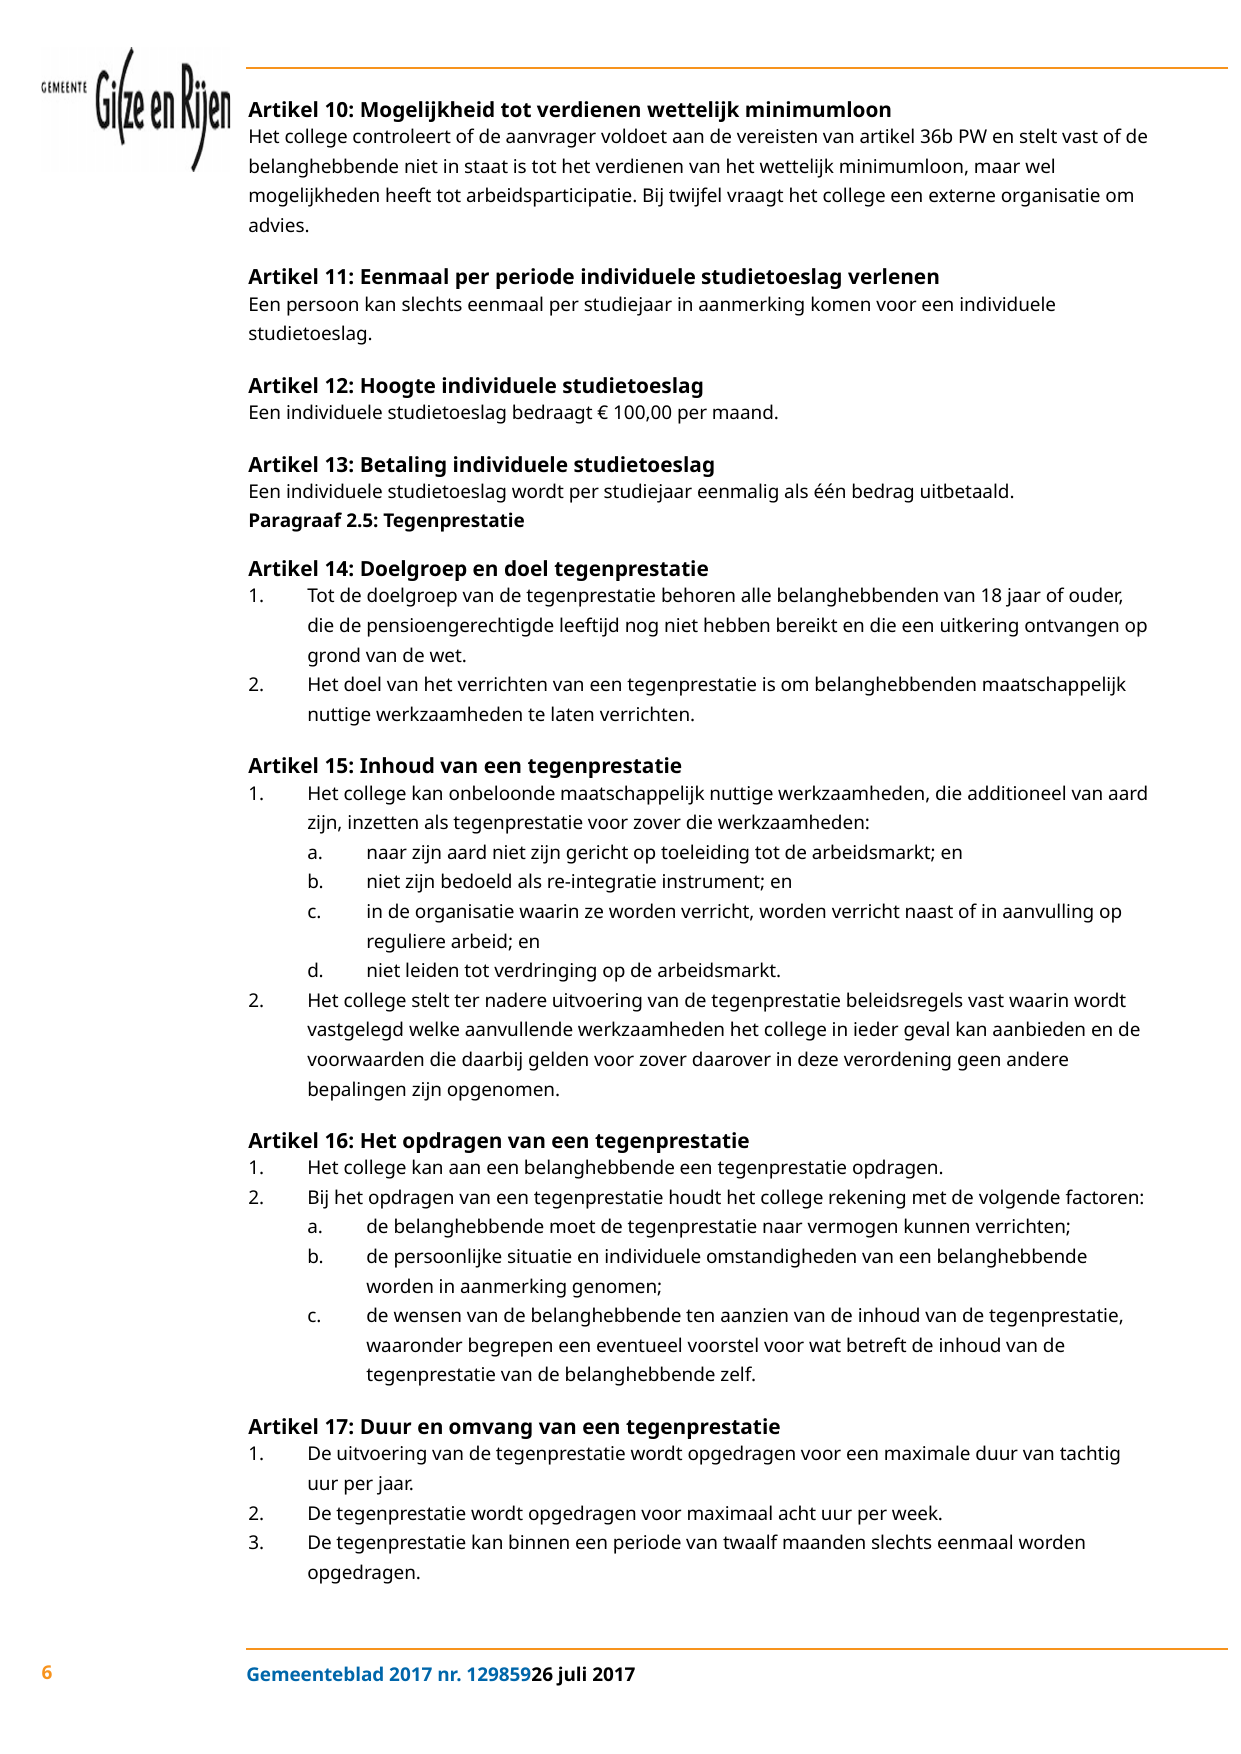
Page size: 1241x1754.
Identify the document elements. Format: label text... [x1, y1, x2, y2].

list niet leiden tot verdringing op de arbeidsmarkt. [307, 957, 1152, 983]
list Tot de doelgroep van de tegenprestatie behoren alle belanghebbenden van 18 jaar of ouder, die de pensioengerechtigde leeftijd nog niet hebben bereikt en die een uitkering ontvangen op grond van de wet. [248, 583, 1152, 668]
text Het college controleert of de aanvrager voldoet aan de vereisten van artikel 36b PW en stelt vast of de belanghebbende niet in staat is tot het verdienen van het wettelijk minimumloon, maar wel mogelijkheden heeft tot arbeidsparticipatie. Bij twijfel vraagt het college een externe organisatie om advies. [248, 123, 1152, 238]
text Artikel 15: Inhoud van een tegenprestatie [248, 751, 1152, 780]
text Een persoon kan slechts eenmaal per studiejaar in aanmerking komen voor een individuele studietoeslag. [248, 291, 1152, 346]
text Artikel 14: Doelgroep en doel tegenprestatie [248, 554, 1152, 583]
text Artikel 11: Eenmaal per periode individuele studietoeslag verlenen [248, 262, 1152, 291]
text Artikel 16: Het opdragen van een tegenprestatie [248, 1126, 1152, 1154]
list De tegenprestatie wordt opgedragen voor maximaal acht uur per week. [248, 1500, 1152, 1525]
text Artikel 12: Hoogte individuele studietoeslag [248, 371, 1152, 399]
list De tegenprestatie kan binnen een periode van twaalf maanden slechts eenmaal worden opgedragen. [248, 1529, 1152, 1584]
list Bij het opdragen van een tegenprestatie houdt het college rekening met de volgende factoren: [248, 1184, 1152, 1210]
list in de organisatie waarin ze worden verricht, worden verricht naast of in aanvulling op reguliere arbeid; en [307, 898, 1152, 953]
list naar zijn aard niet zijn gericht op toeleiding tot de arbeidsmarkt; en [307, 839, 1152, 865]
list Het college kan onbeloonde maatschappelijk nuttige werkzaamheden, die additioneel van aard zijn, inzetten als tegenprestatie voor zover die werkzaamheden: [248, 780, 1152, 835]
list niet zijn bedoeld als re-integratie instrument; en [307, 869, 1152, 894]
list de wensen van de belanghebbende ten aanzien van de inhoud van de tegenprestatie, waaronder begrepen een eventueel voorstel voor wat betreft de inhoud van de tegenprestatie van de belanghebbende zelf. [307, 1302, 1152, 1387]
list de belanghebbende moet de tegenprestatie naar vermogen kunnen verrichten; [307, 1214, 1152, 1239]
picture [41, 47, 231, 172]
list Het college kan aan een belanghebbende een tegenprestatie opdragen. [248, 1154, 1152, 1180]
text Paragraaf 2.5: Tegenprestatie [248, 508, 1152, 533]
text Een individuele studietoeslag bedraagt € 100,00 per maand. [248, 399, 1152, 425]
text Artikel 10: Mogelijkheid tot verdienen wettelijk minimumloon [248, 95, 1152, 123]
text Een individuele studietoeslag wordt per studiejaar eenmalig als één bedrag uitbetaald. [248, 478, 1152, 504]
list Het doel van het verrichten van een tegenprestatie is om belanghebbenden maatschappelijk nuttige werkzaamheden te laten verrichten. [248, 671, 1152, 727]
list Het college stelt ter nadere uitvoering van de tegenprestatie beleidsregels vast waarin wordt vastgelegd welke aanvullende werkzaamheden het college in ieder geval kan aanbieden en de voorwaarden die daarbij gelden voor zover daarover in deze verordening geen andere bepalingen zijn opgenomen. [248, 987, 1152, 1101]
text Artikel 17: Duur en omvang van een tegenprestatie [248, 1412, 1152, 1441]
list De uitvoering van de tegenprestatie wordt opgedragen voor een maximale duur van tachtig uur per jaar. [248, 1441, 1152, 1496]
text Artikel 13: Betaling individuele studietoeslag [248, 450, 1152, 478]
list de persoonlijke situatie en individuele omstandigheden van een belanghebbende worden in aanmerking genomen; [307, 1243, 1152, 1299]
